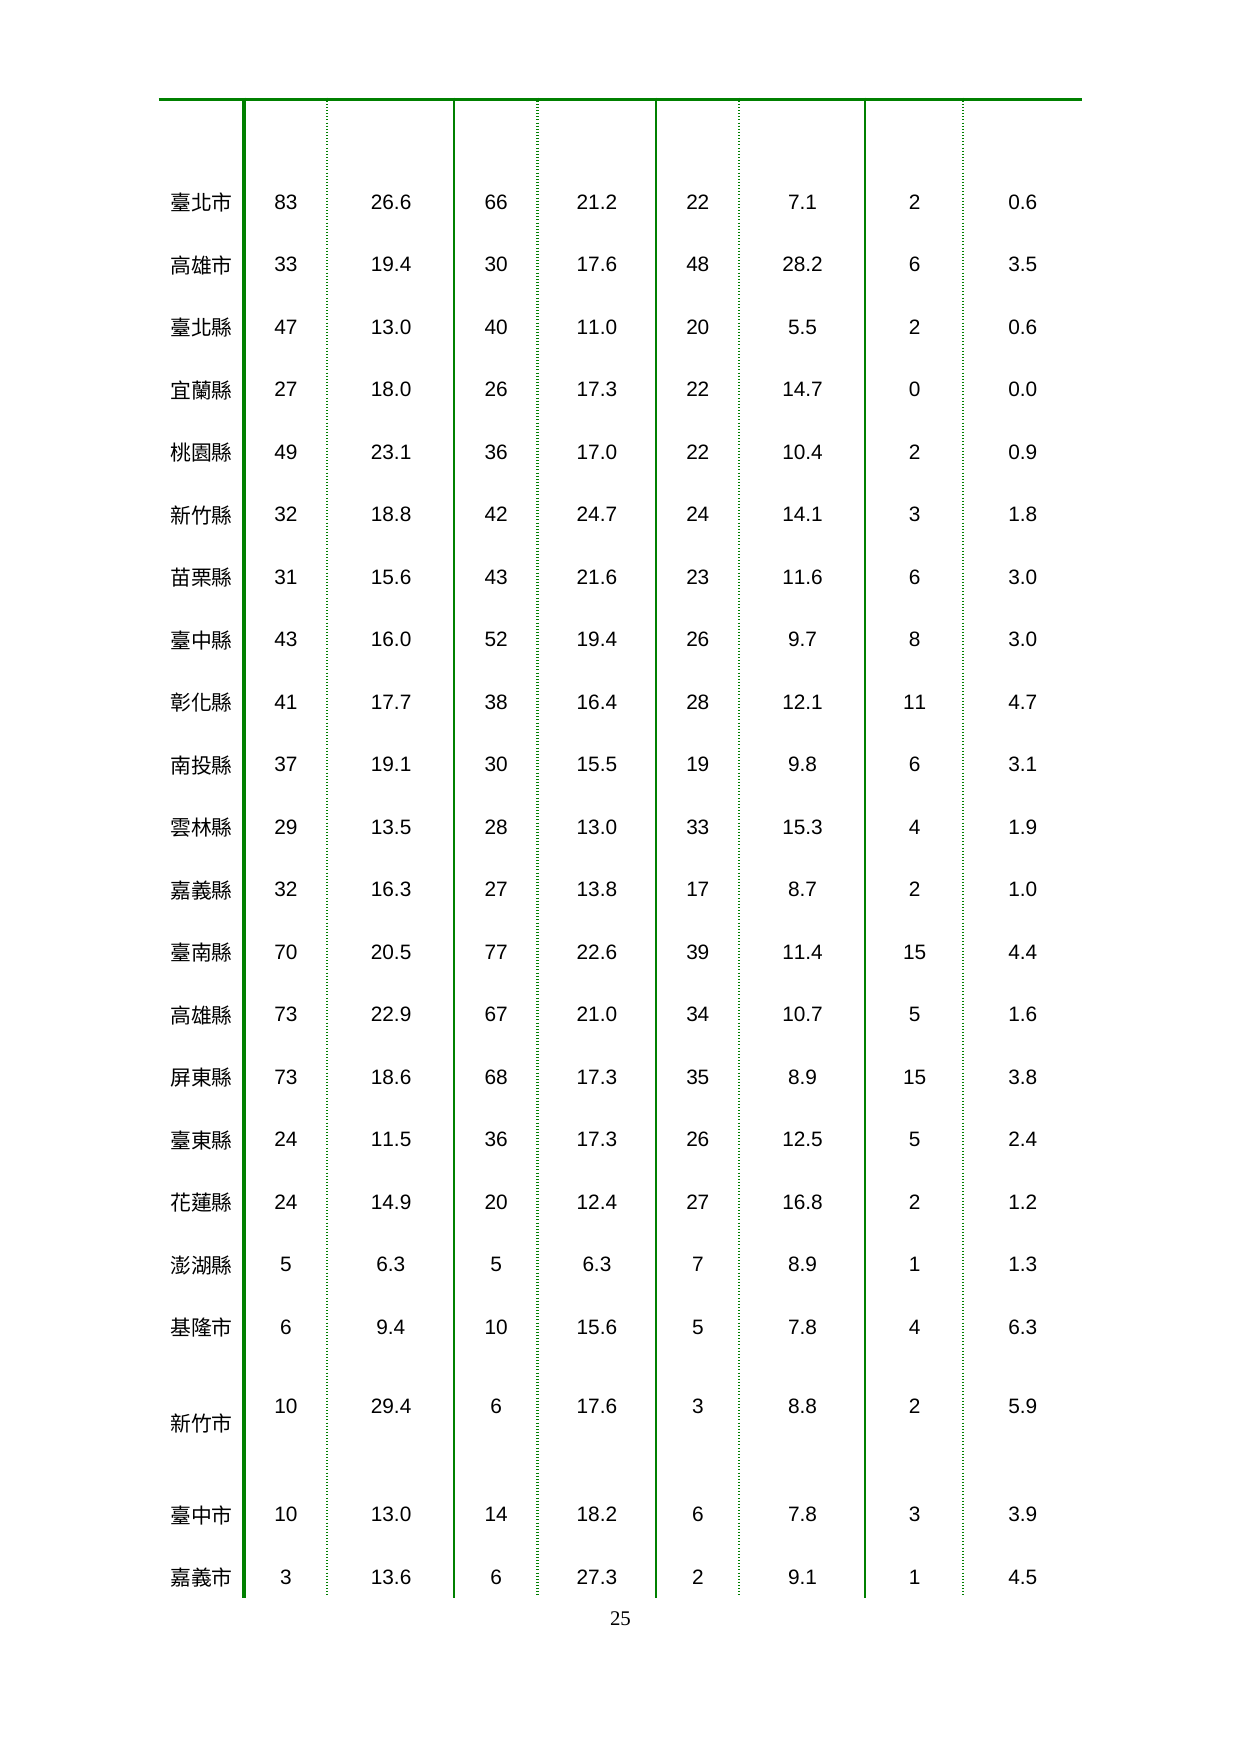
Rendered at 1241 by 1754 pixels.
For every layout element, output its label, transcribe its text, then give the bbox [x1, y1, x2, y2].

table_cell 臺北市 [159, 101, 242, 222]
table_cell 17.6 [538, 1348, 655, 1443]
table_cell 19 [657, 723, 739, 785]
table_cell 15.6 [327, 535, 453, 597]
table_cell 15 [866, 910, 963, 972]
table_cell 3.0 [963, 535, 1082, 597]
table_cell 基隆市 [159, 1285, 242, 1347]
table_cell 12.1 [739, 660, 864, 722]
table_cell 4.5 [963, 1535, 1082, 1597]
table_cell 8.7 [739, 848, 864, 910]
table_cell 26 [657, 598, 739, 660]
table_cell 1 [866, 1223, 963, 1285]
table_cell 36 [455, 1098, 537, 1160]
table_cell 1.8 [963, 473, 1082, 535]
table_cell 1 [866, 1535, 963, 1597]
table_cell 28.2 [739, 223, 864, 285]
table_cell 2 [866, 848, 963, 910]
table_cell 19.4 [327, 223, 453, 285]
table_cell 臺東縣 [159, 1098, 242, 1160]
table_cell 1.2 [963, 1160, 1082, 1222]
table_cell 16.0 [327, 598, 453, 660]
table_cell 14.9 [327, 1160, 453, 1222]
table_cell 16.4 [538, 660, 655, 722]
table_cell 15.6 [538, 1285, 655, 1347]
table_cell 52 [455, 598, 537, 660]
table_cell 彰化縣 [159, 660, 242, 722]
table_cell 6 [866, 223, 963, 285]
table_cell 7.1 [739, 101, 864, 222]
table_cell 31 [246, 535, 327, 597]
table_cell 73 [246, 973, 327, 1035]
table_cell 7.8 [739, 1285, 864, 1347]
table_cell 43 [246, 598, 327, 660]
table_cell 13.0 [538, 785, 655, 847]
table_cell 0.0 [963, 348, 1082, 410]
table_cell 14 [455, 1443, 537, 1535]
table_cell 22.9 [327, 973, 453, 1035]
table_cell 6 [455, 1535, 537, 1597]
table_cell 34 [657, 973, 739, 1035]
table_cell 35 [657, 1035, 739, 1097]
table_cell 0 [866, 348, 963, 410]
table_cell 47 [246, 285, 327, 347]
table_cell 13.6 [327, 1535, 453, 1597]
table_cell 7 [657, 1223, 739, 1285]
table_cell 83 [246, 101, 327, 222]
table_cell 18.2 [538, 1443, 655, 1535]
table_cell 0.6 [963, 285, 1082, 347]
table_cell 3 [246, 1535, 327, 1597]
table_cell 28 [455, 785, 537, 847]
table_cell 1.9 [963, 785, 1082, 847]
table_cell 6.3 [327, 1223, 453, 1285]
table_cell 2 [866, 1160, 963, 1222]
table_cell 13.0 [327, 1443, 453, 1535]
table_cell 15.5 [538, 723, 655, 785]
table_cell 10.7 [739, 973, 864, 1035]
table_cell 70 [246, 910, 327, 972]
table_cell 17.3 [538, 1098, 655, 1160]
table_cell 5.5 [739, 285, 864, 347]
table_cell 29.4 [327, 1348, 453, 1443]
table_cell 3 [866, 1443, 963, 1535]
table_cell 8.8 [739, 1348, 864, 1443]
table_cell 高雄市 [159, 223, 242, 285]
table_cell 17.6 [538, 223, 655, 285]
table_cell 花蓮縣 [159, 1160, 242, 1222]
table_cell 6 [657, 1443, 739, 1535]
table_cell 屏東縣 [159, 1035, 242, 1097]
table_cell 19.1 [327, 723, 453, 785]
table_cell 0.9 [963, 410, 1082, 472]
table_cell 19.4 [538, 598, 655, 660]
table_cell 37 [246, 723, 327, 785]
table_cell 33 [246, 223, 327, 285]
table_cell 11.6 [739, 535, 864, 597]
table_cell 4 [866, 785, 963, 847]
table_cell 臺中市 [159, 1443, 242, 1535]
table_cell 宜蘭縣 [159, 348, 242, 410]
table_cell 10.4 [739, 410, 864, 472]
table_cell 38 [455, 660, 537, 722]
table_cell 2 [866, 285, 963, 347]
table_cell 66 [455, 101, 537, 222]
table_cell 2 [866, 1348, 963, 1443]
table_cell 3.8 [963, 1035, 1082, 1097]
table_cell 苗栗縣 [159, 535, 242, 597]
table_cell 3.9 [963, 1443, 1082, 1535]
table_cell 28 [657, 660, 739, 722]
table_cell 27 [455, 848, 537, 910]
table_cell 5 [657, 1285, 739, 1347]
table_cell 48 [657, 223, 739, 285]
table_cell 臺中縣 [159, 598, 242, 660]
table_cell 14.7 [739, 348, 864, 410]
table_cell 2 [866, 101, 963, 222]
table_cell 8.9 [739, 1223, 864, 1285]
table_cell 10 [246, 1443, 327, 1535]
table_cell 9.8 [739, 723, 864, 785]
table_cell 15.3 [739, 785, 864, 847]
table_cell 桃園縣 [159, 410, 242, 472]
table_cell 10 [455, 1285, 537, 1347]
table_cell 1.0 [963, 848, 1082, 910]
table_cell 24 [246, 1098, 327, 1160]
table_cell 49 [246, 410, 327, 472]
table_cell 1.6 [963, 973, 1082, 1035]
table_cell 5.9 [963, 1348, 1082, 1443]
table_cell 高雄縣 [159, 973, 242, 1035]
table_cell 6.3 [963, 1285, 1082, 1347]
table_cell 41 [246, 660, 327, 722]
table_cell 21.6 [538, 535, 655, 597]
table_cell 18.0 [327, 348, 453, 410]
table_cell 6.3 [538, 1223, 655, 1285]
table_cell 13.8 [538, 848, 655, 910]
table_cell 4.7 [963, 660, 1082, 722]
table_cell 2.4 [963, 1098, 1082, 1160]
table_cell 43 [455, 535, 537, 597]
table_cell 67 [455, 973, 537, 1035]
table_cell 15 [866, 1035, 963, 1097]
table_cell 11.4 [739, 910, 864, 972]
table_cell 9.4 [327, 1285, 453, 1347]
table_cell 24 [657, 473, 739, 535]
table_cell 30 [455, 223, 537, 285]
table_cell 13.5 [327, 785, 453, 847]
table_cell 2 [657, 1535, 739, 1597]
table_cell 68 [455, 1035, 537, 1097]
table_cell 6 [455, 1348, 537, 1443]
table_cell 5 [246, 1223, 327, 1285]
table_cell 3 [657, 1348, 739, 1443]
table_cell 新竹縣 [159, 473, 242, 535]
table_cell 21.0 [538, 973, 655, 1035]
table_cell 40 [455, 285, 537, 347]
table_cell 26 [657, 1098, 739, 1160]
table_cell 24.7 [538, 473, 655, 535]
table_cell 嘉義縣 [159, 848, 242, 910]
table_cell 26.6 [327, 101, 453, 222]
table_cell 26 [455, 348, 537, 410]
table_cell 14.1 [739, 473, 864, 535]
table_cell 6 [866, 723, 963, 785]
table_cell 22.6 [538, 910, 655, 972]
table_cell 1.3 [963, 1223, 1082, 1285]
table_cell 29 [246, 785, 327, 847]
table_cell 澎湖縣 [159, 1223, 242, 1285]
table_cell 南投縣 [159, 723, 242, 785]
table_cell 雲林縣 [159, 785, 242, 847]
table_cell 32 [246, 473, 327, 535]
table_cell 30 [455, 723, 537, 785]
table_cell 3.1 [963, 723, 1082, 785]
table_cell 3 [866, 473, 963, 535]
table_cell 臺北縣 [159, 285, 242, 347]
table_cell 22 [657, 348, 739, 410]
table_cell 17.3 [538, 348, 655, 410]
table_cell 27 [657, 1160, 739, 1222]
table_cell 臺南縣 [159, 910, 242, 972]
table_cell 27 [246, 348, 327, 410]
table_cell 11 [866, 660, 963, 722]
table_cell 5 [866, 1098, 963, 1160]
table_cell 9.7 [739, 598, 864, 660]
table_cell 18.8 [327, 473, 453, 535]
table_cell 6 [246, 1285, 327, 1347]
table_cell 32 [246, 848, 327, 910]
table_cell 6 [866, 535, 963, 597]
table_cell 0.6 [963, 101, 1082, 222]
table_cell 9.1 [739, 1535, 864, 1597]
table_cell 5 [455, 1223, 537, 1285]
table_cell 8 [866, 598, 963, 660]
table_cell 17.0 [538, 410, 655, 472]
table_cell 11.5 [327, 1098, 453, 1160]
table_cell 新竹市 [159, 1348, 242, 1443]
table_cell 39 [657, 910, 739, 972]
table_cell 8.9 [739, 1035, 864, 1097]
table_cell 23 [657, 535, 739, 597]
table_cell 36 [455, 410, 537, 472]
table_cell 3.5 [963, 223, 1082, 285]
table_cell 77 [455, 910, 537, 972]
table_cell 嘉義市 [159, 1535, 242, 1597]
table_cell 7.8 [739, 1443, 864, 1535]
table_cell 24 [246, 1160, 327, 1222]
table_cell 12.4 [538, 1160, 655, 1222]
table_cell 21.2 [538, 101, 655, 222]
table_cell 13.0 [327, 285, 453, 347]
table_cell 20 [455, 1160, 537, 1222]
table_cell 16.8 [739, 1160, 864, 1222]
table_cell 33 [657, 785, 739, 847]
table_cell 22 [657, 410, 739, 472]
table_cell 22 [657, 101, 739, 222]
table_cell 16.3 [327, 848, 453, 910]
table_cell 4 [866, 1285, 963, 1347]
table_cell 42 [455, 473, 537, 535]
table_cell 18.6 [327, 1035, 453, 1097]
table_cell 17.3 [538, 1035, 655, 1097]
table_cell 20.5 [327, 910, 453, 972]
table_cell 5 [866, 973, 963, 1035]
table_cell 11.0 [538, 285, 655, 347]
table_cell 12.5 [739, 1098, 864, 1160]
table_cell 2 [866, 410, 963, 472]
table_cell 27.3 [538, 1535, 655, 1597]
table_cell 20 [657, 285, 739, 347]
table_cell 10 [246, 1348, 327, 1443]
table_cell 73 [246, 1035, 327, 1097]
table_cell 17.7 [327, 660, 453, 722]
table_cell 23.1 [327, 410, 453, 472]
table_cell 3.0 [963, 598, 1082, 660]
table_cell 17 [657, 848, 739, 910]
table_cell 4.4 [963, 910, 1082, 972]
